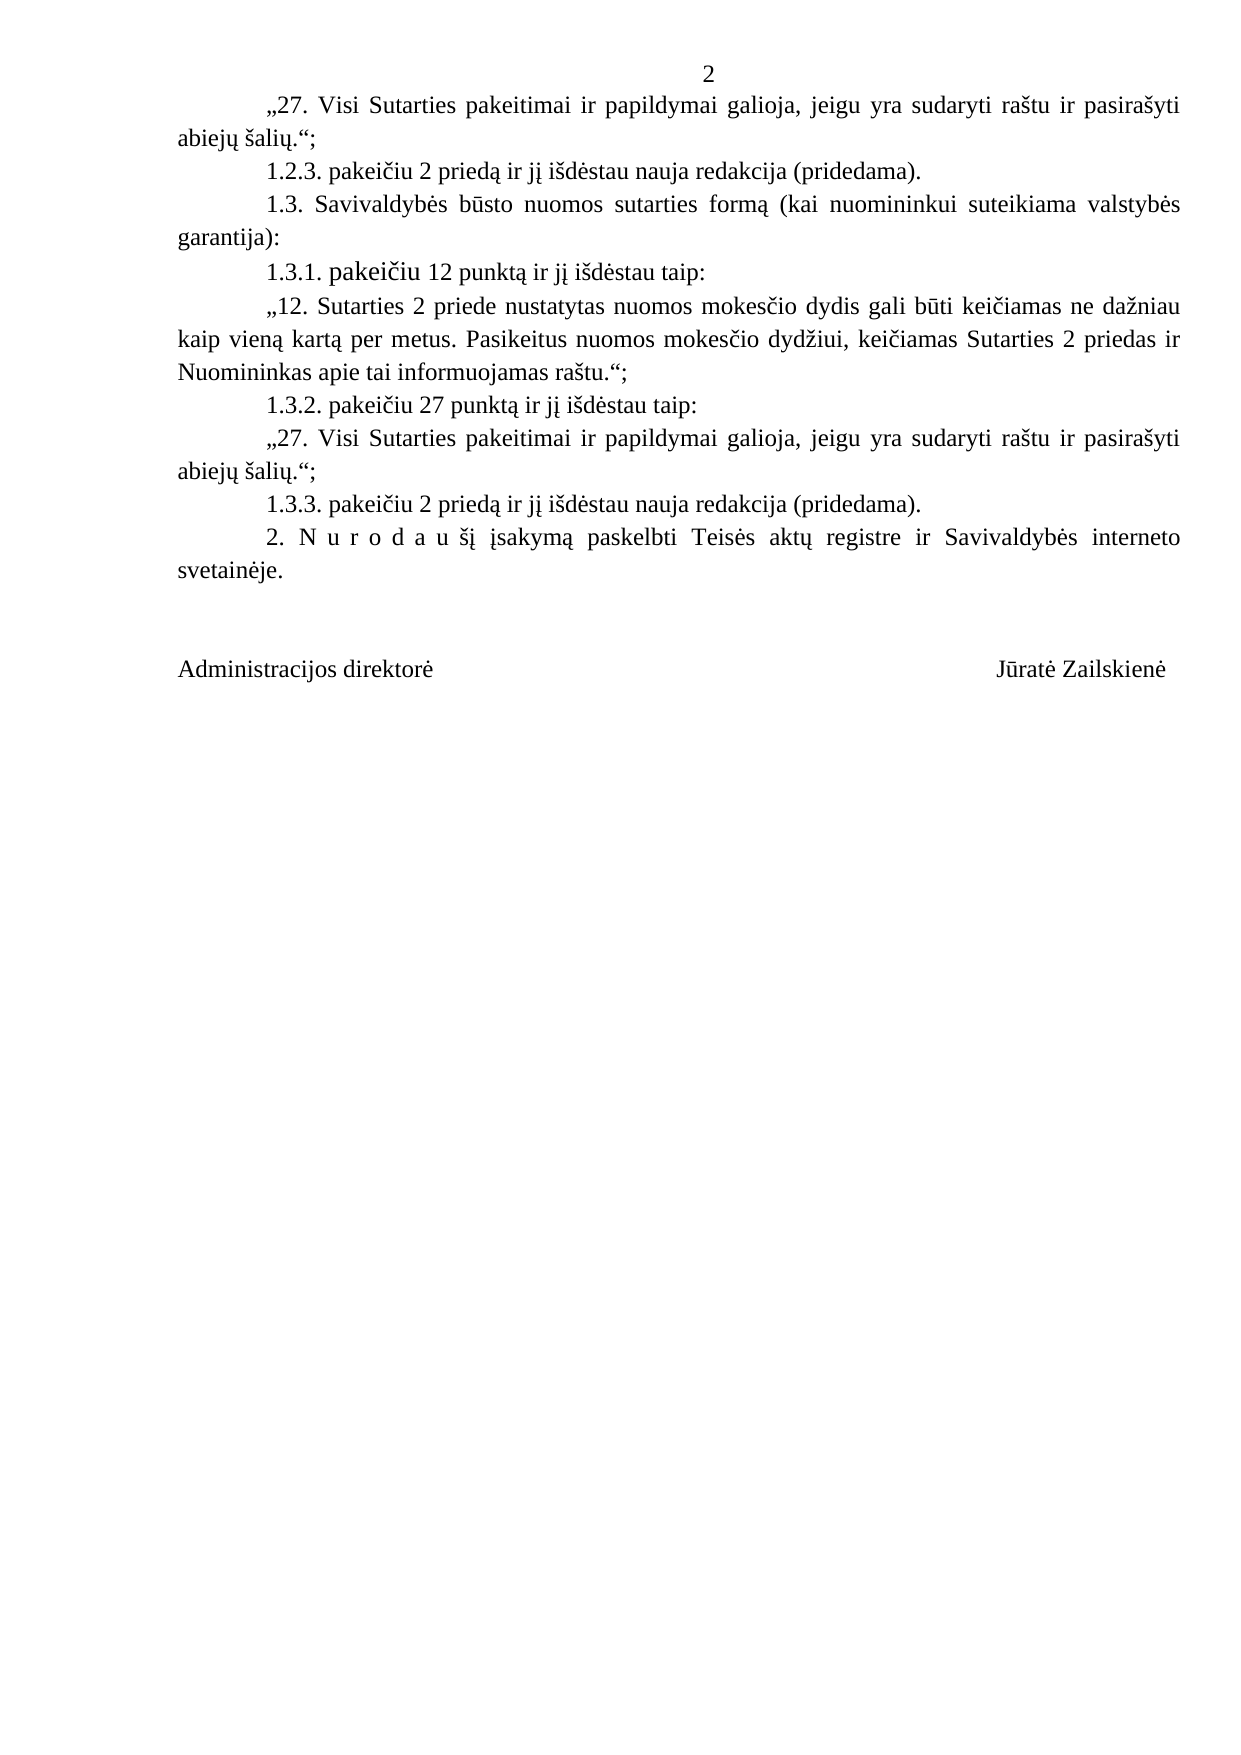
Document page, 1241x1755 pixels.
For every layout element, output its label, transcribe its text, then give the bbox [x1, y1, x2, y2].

text 1.3.2. pakeičiu 27 punktą ir jį išdėstau taip: [177, 390, 1181, 419]
text 1.3. Savivaldybės būsto nuomos sutarties formą (kai nuomininkui suteikiama valstybės garantija): [177, 189, 1181, 251]
text 1.3.1. pakeičiu 12 punktą ir jį išdėstau taip: [177, 255, 1181, 286]
text 2. Nurodaušį įsakymą paskelbti Teisės aktų registre ir Savivaldybės interneto svetainėje. [177, 522, 1181, 584]
text 1.2.3. pakeičiu 2 priedą ir jį išdėstau nauja redakcija (pridedama). [177, 156, 1181, 185]
text 1.3.3. pakeičiu 2 priedą ir jį išdėstau nauja redakcija (pridedama). [177, 489, 1181, 518]
text Administracijos direktorė Jūratė Zailskienė [177, 654, 1181, 683]
text „27. Visi Sutarties pakeitimai ir papildymai galioja, jeigu yra sudaryti raštu ir pasirašyti abiejų šalių.“; [177, 423, 1181, 485]
text „27. Visi Sutarties pakeitimai ir papildymai galioja, jeigu yra sudaryti raštu ir pasirašyti abiejų šalių.“; [177, 90, 1181, 152]
text „12. Sutarties 2 priede nustatytas nuomos mokesčio dydis gali būti keičiamas ne dažniau kaip vieną kartą per metus. Pasikeitus nuomos mokesčio dydžiui, keičiamas Sutarties 2 priedas ir Nuomininkas apie tai informuojamas raštu.“; [177, 291, 1181, 386]
